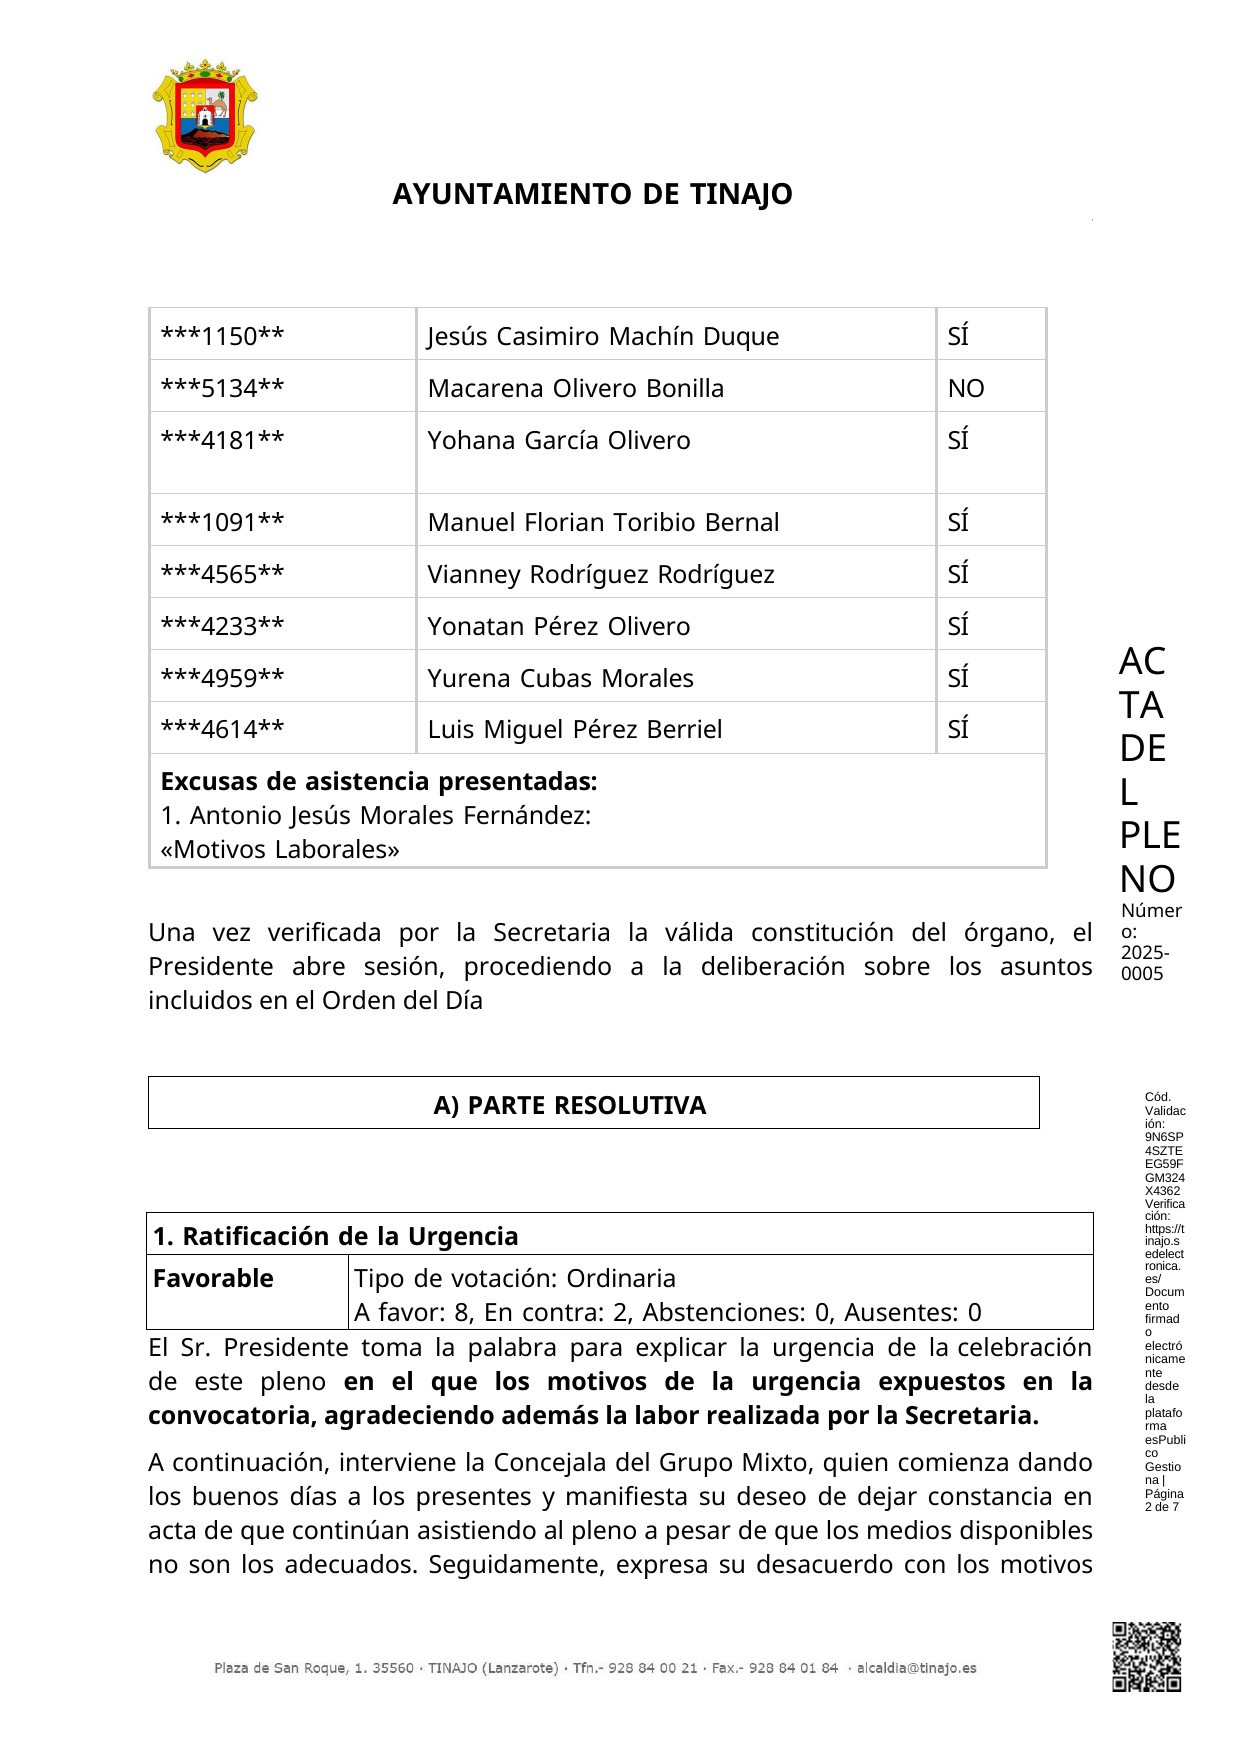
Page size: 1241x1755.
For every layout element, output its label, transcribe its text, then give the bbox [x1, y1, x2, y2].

table_cell SÍ [938, 598, 1045, 649]
table_cell ***4614** [151, 702, 415, 753]
text Documento firmado electrónicamente desde la plataforma esPublico Gestiona | Página 2 de 7 [1145, 1286, 1186, 1514]
table_header SÍ [938, 308, 1045, 359]
table_cell ***4233** [151, 598, 415, 649]
table_header 1. Ratificación de la Urgencia [147, 1213, 1093, 1254]
table_cell Luis Miguel Pérez Berriel [418, 702, 935, 753]
table_cell Manuel Florian Toribio Bernal [418, 494, 935, 545]
table_cell SÍ [938, 546, 1045, 597]
table_cell SÍ [938, 412, 1045, 493]
text Número: 2025-0005 Fecha: 30/10/2025 [1121, 901, 1186, 985]
text El Sr. Presidente toma la palabra para explicar la urgencia de la celebración de este pleno en el que los motivos de la urgencia expuestos en la convocatoria, agradeciendo además la labor realizada por la Secretaria. [148, 1330, 1093, 1432]
text A continuación, interviene la Concejala del Grupo Mixto, quien comienza dando los buenos días a los presentes y manifiesta su deseo de dejar constancia en acta de que continúan asistiendo al pleno a pesar de que los medios disponibles no son los adecuados. Seguidamente, expresa su desacuerdo con los motivos [148, 1444, 1093, 1581]
table_cell Macarena Olivero Bonilla [418, 360, 935, 411]
table_header Jesús Casimiro Machín Duque [418, 308, 935, 359]
table_cell ***4565** [151, 546, 415, 597]
table_cell Favorable [147, 1255, 348, 1329]
table_cell ***5134** [151, 360, 415, 411]
text Cód. Validación: 9N6SP4SZTEEG59FGM324X4362 [1145, 1091, 1186, 1198]
text Una vez verificada por la Secretaria la válida constitución del órgano, el Presidente abre sesión, procediendo a la deliberación sobre los asuntos incluidos en el Orden del Día [148, 914, 1093, 1016]
table_cell ***1091** [151, 494, 415, 545]
table_cell SÍ [938, 702, 1045, 753]
table_cell Vianney Rodríguez Rodríguez [418, 546, 935, 597]
table_cell Yohana García Olivero [418, 412, 935, 493]
table_cell NO [938, 360, 1045, 411]
text ACTA DEL PLENO [1119, 640, 1186, 901]
table_cell Excusas de asistencia presentadas: 1. Antonio Jesús Morales Fernández: «Motivos Laborales» [151, 754, 1045, 866]
text A) PARTE RESOLUTIVA [433, 1088, 1039, 1122]
table_cell ***4181** [151, 412, 415, 493]
table_cell ***4959** [151, 650, 415, 701]
table_cell Yurena Cubas Morales [418, 650, 935, 701]
table_cell Tipo de votación: Ordinaria A favor: 8, En contra: 2, Abstenciones: 0, Ausentes: 0 [349, 1255, 1093, 1329]
table_cell SÍ [938, 494, 1045, 545]
table_header ***1150** [151, 308, 415, 359]
text Verificación: https://tinajo.sedelectronica.es/ [1145, 1198, 1186, 1286]
table_cell Yonatan Pérez Olivero [418, 598, 935, 649]
table_cell SÍ [938, 650, 1045, 701]
